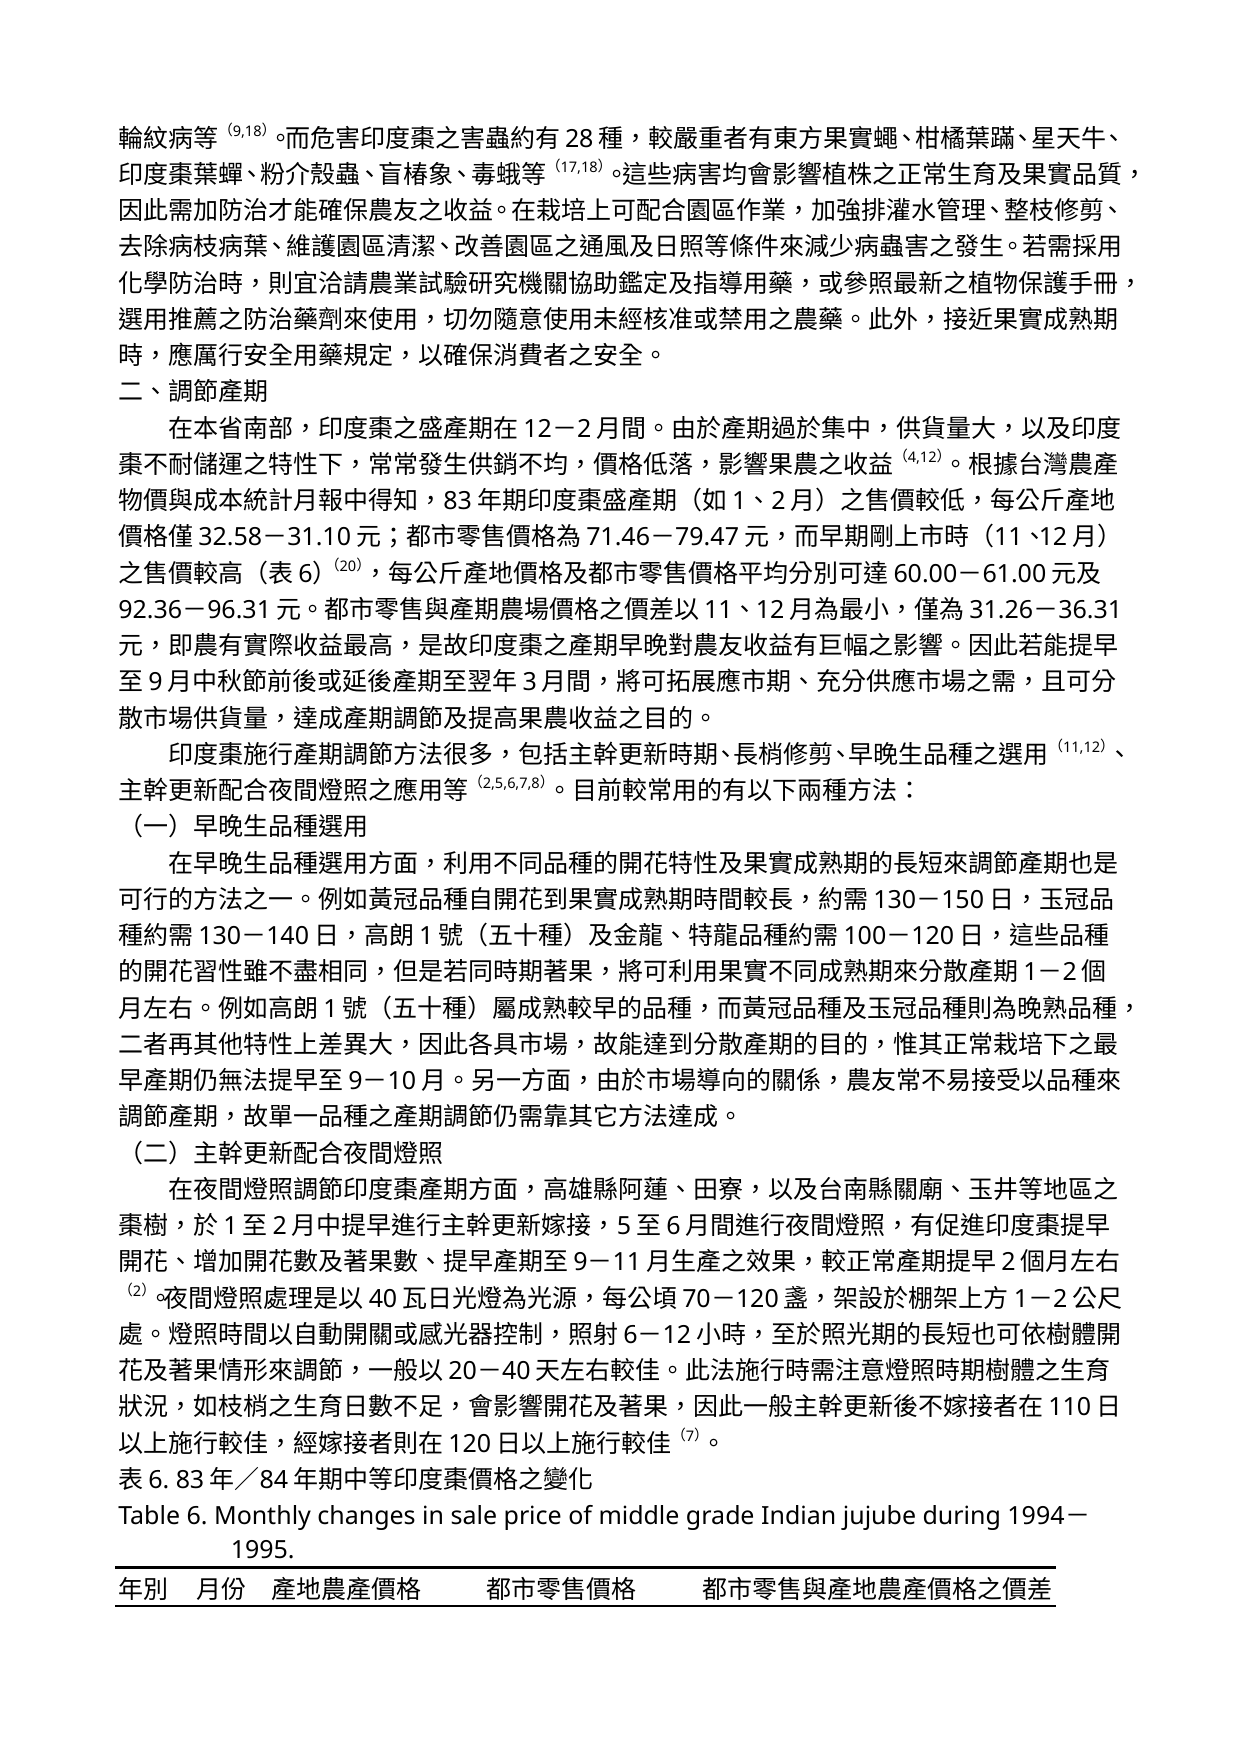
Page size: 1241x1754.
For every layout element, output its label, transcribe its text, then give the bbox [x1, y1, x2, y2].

text 在早晚生品種選用方面，利用不同品種的開花特性及果實成熟期的長短來調節產期也是可行的方法之一。例如黃冠品種自開花到果實成熟期時間較長，約需130－150日，玉冠品種約需130－140日，高朗1號（五十種）及金龍、特龍品種約需100－120日，這些品種的開花習性雖不盡相同，但是若同時期著果，將可利用果實不同成熟期來分散產期1－2個月左右。例如高朗1號（五十種）屬成熟較早的品種，而黃冠品種及玉冠品種則為晚熟品種，二者再其他特性上差異大，因此各具市場，故能達到分散產期的目的，惟其正常栽培下之最早產期仍無法提早至9－10月。另一方面，由於市場導向的關係，農友常不易接受以品種來調節產期，故單一品種之產期調節仍需靠其它方法達成。 [118, 843, 1122, 1133]
text （一）早晚生品種選用 [118, 807, 1122, 843]
text （二）主幹更新配合夜間燈照 [118, 1133, 1122, 1169]
text 二、調節產期 [118, 372, 1122, 408]
text Table 6. Monthly changes in sale price of middle grade Indian jujube during 1994－1995. [118, 1496, 1122, 1566]
table_header 月份 [193, 1569, 268, 1605]
table_header 都市零售與產地農產價格之價差 [699, 1569, 1056, 1605]
text 在本省南部，印度棗之盛產期在12－2月間。由於產期過於集中，供貨量大，以及印度棗不耐儲運之特性下，常常發生供銷不均，價格低落，影響果農之收益（4,12）。根據台灣農產物價與成本統計月報中得知，83年期印度棗盛產期（如1、2月）之售價較低，每公斤產地價格僅32.58－31.10元；都市零售價格為71.46－79.47元，而早期剛上市時（11、12月）之售價較高（表6）（20），每公斤產地價格及都市零售價格平均分別可達60.00－61.00元及92.36－96.31元。都市零售與產期農場價格之價差以11、12月為最小，僅為31.26－36.31元，即農有實際收益最高，是故印度棗之產期早晚對農友收益有巨幅之影響。因此若能提早至9月中秋節前後或延後產期至翌年3月間，將可拓展應市期、充分供應市場之需，且可分散市場供貨量，達成產期調節及提高果農收益之目的。 [118, 408, 1122, 734]
table_header 都市零售價格 [484, 1569, 699, 1605]
text 印度棗施行產期調節方法很多，包括主幹更新時期、長梢修剪、早晚生品種之選用（11,12）、主幹更新配合夜間燈照之應用等（2,5,6,7,8）。目前較常用的有以下兩種方法： [118, 734, 1122, 807]
text 在夜間燈照調節印度棗產期方面，高雄縣阿蓮、田寮，以及台南縣關廟、玉井等地區之棗樹，於1至2月中提早進行主幹更新嫁接，5至6月間進行夜間燈照，有促進印度棗提早開花、增加開花數及著果數、提早產期至9－11月生產之效果，較正常產期提早2個月左右（2）。夜間燈照處理是以40瓦日光燈為光源，每公頃70－120盞，架設於棚架上方1－2公尺處。燈照時間以自動開關或感光器控制，照射6－12小時，至於照光期的長短也可依樹體開花及著果情形來調節，一般以20－40天左右較佳。此法施行時需注意燈照時期樹體之生育狀況，如枝梢之生育日數不足，會影響開花及著果，因此一般主幹更新後不嫁接者在110日以上施行較佳，經嫁接者則在120日以上施行較佳（7）。 [118, 1169, 1122, 1459]
text 表6. 83年／84年期中等印度棗價格之變化 [118, 1459, 1122, 1496]
table_header 年別 [115, 1569, 193, 1605]
text 病害及蟲害更是影響印度棗產量及品質枝最大因素。因此徹底及適時有效地防治病虫害乃是確保優良品質及產量之重點。印度棗病害不少，常見之病害有白粉病、炭疽病、疫病、煤病、輪紋病等（9,18）。而危害印度棗之害蟲約有28種，較嚴重者有東方果實蠅、柑橘葉蹣、星天牛、印度棗葉蟬、粉介殼蟲、盲椿象、毒蛾等（17,18）。這些病害均會影響植株之正常生育及果實品質，因此需加防治才能確保農友之收益。在栽培上可配合園區作業，加強排灌水管理、整枝修剪、去除病枝病葉、維護園區清潔、改善園區之通風及日照等條件來減少病蟲害之發生。若需採用化學防治時，則宜洽請農業試驗研究機關協助鑑定及指導用藥，或參照最新之植物保護手冊，選用推薦之防治藥劑來使用，切勿隨意使用未經核准或禁用之農藥。此外，接近果實成熟期時，應厲行安全用藥規定，以確保消費者之安全。 [118, 118, 1122, 372]
table_header 產地農產價格 [268, 1569, 484, 1605]
